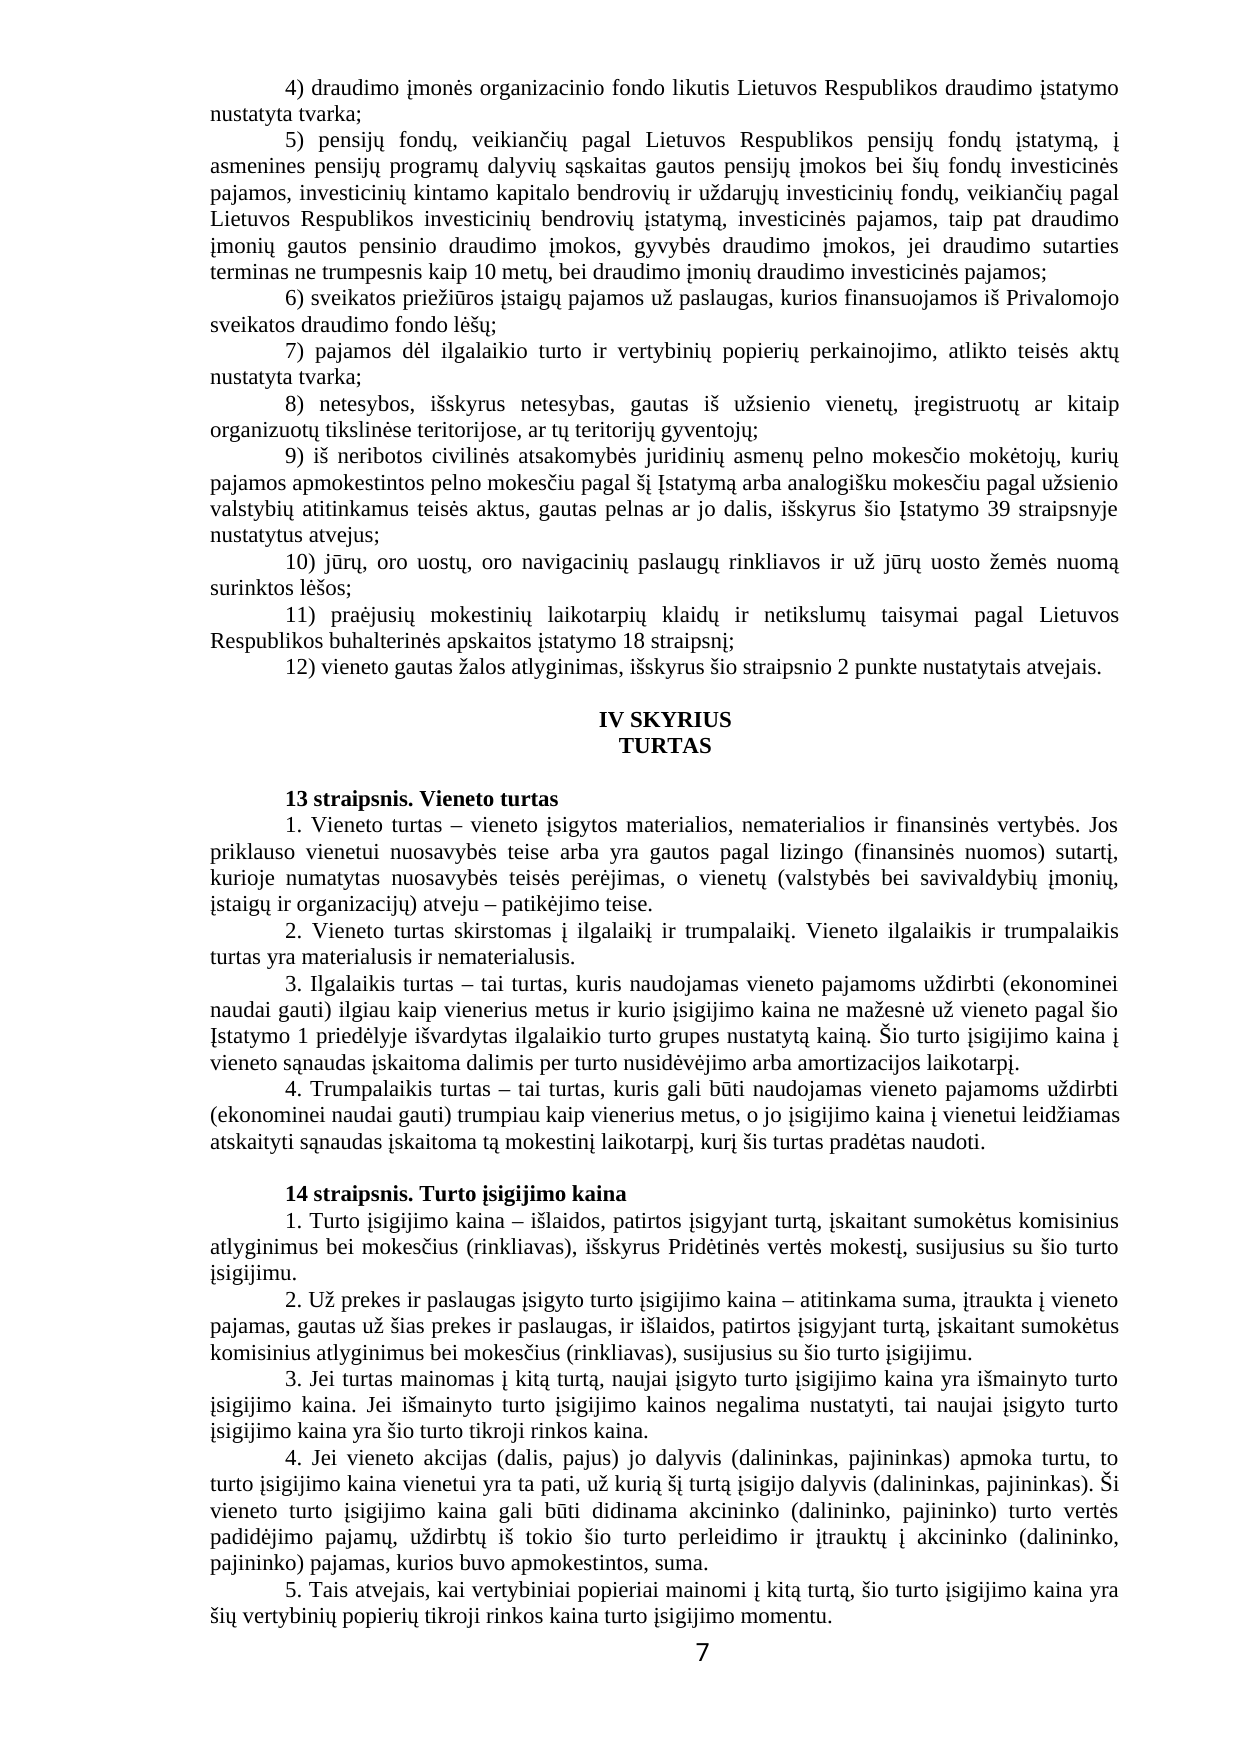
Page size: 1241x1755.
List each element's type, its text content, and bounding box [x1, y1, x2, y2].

text 3. Ilgalaikis turtas – tai turtas, kuris naudojamas vieneto pajamoms uždirbti (ekonominei naudai gauti) ilgiau kaip vienerius metus ir kurio įsigijimo kaina ne mažesnė už vieneto pagal šio Įstatymo 1 priedėlyje išvardytas ilgalaikio turto grupes nustatytą kainą. Šio turto įsigijimo kaina į vieneto sąnaudas įskaitoma dalimis per turto nusidėvėjimo arba amortizacijos laikotarpį. [210, 969, 1120, 1075]
text 1. Turto įsigijimo kaina – išlaidos, patirtos įsigyjant turtą, įskaitant sumokėtus komisinius atlyginimus bei mokesčius (rinkliavas), išskyrus Pridėtinės vertės mokestį, susijusius su šio turto įsigijimu. [210, 1207, 1120, 1286]
subtitle IV SKYRIUS [210, 706, 1120, 732]
text 8) netesybos, išskyrus netesybas, gautas iš užsienio vienetų, įregistruotų ar kitaip organizuotų tikslinėse teritorijose, ar tų teritorijų gyventojų; [210, 390, 1120, 442]
text 7) pajamos dėl ilgalaikio turto ir vertybinių popierių perkainojimo, atlikto teisės aktų nustatyta tvarka; [210, 337, 1120, 390]
text 9) iš neribotos civilinės atsakomybės juridinių asmenų pelno mokesčio mokėtojų, kurių pajamos apmokestintos pelno mokesčiu pagal šį Įstatymą arba analogišku mokesčiu pagal užsienio valstybių atitinkamus teisės aktus, gautas pelnas ar jo dalis, išskyrus šio Įstatymo 39 straipsnyje nustatytus atvejus; [210, 442, 1120, 548]
text 1. Vieneto turtas – vieneto įsigytos materialios, nematerialios ir finansinės vertybės. Jos priklauso vienetui nuosavybės teise arba yra gautos pagal lizingo (finansinės nuomos) sutartį, kurioje numatytas nuosavybės teisės perėjimas, o vienetų (valstybės bei savivaldybių įmonių, įstaigų ir organizacijų) atveju – patikėjimo teise. [210, 811, 1120, 917]
text 4) draudimo įmonės organizacinio fondo likutis Lietuvos Respublikos draudimo įstatymo nustatyta tvarka; [210, 73, 1120, 126]
text 4. Trumpalaikis turtas – tai turtas, kuris gali būti naudojamas vieneto pajamoms uždirbti (ekonominei naudai gauti) trumpiau kaip vienerius metus, o jo įsigijimo kaina į vienetui leidžiamas atskaityti sąnaudas įskaitoma tą mokestinį laikotarpį, kurį šis turtas pradėtas naudoti. [210, 1075, 1120, 1154]
text 4. Jei vieneto akcijas (dalis, pajus) jo dalyvis (dalininkas, pajininkas) apmoka turtu, to turto įsigijimo kaina vienetui yra ta pati, už kurią šį turtą įsigijo dalyvis (dalininkas, pajininkas). Ši vieneto turto įsigijimo kaina gali būti didinama akcininko (dalininko, pajininko) turto vertės padidėjimo pajamų, uždirbtų iš tokio šio turto perleidimo ir įtrauktų į akcininko (dalininko, pajininko) pajamas, kurios buvo apmokestintos, suma. [210, 1444, 1120, 1576]
text 2. Vieneto turtas skirstomas į ilgalaikį ir trumpalaikį. Vieneto ilgalaikis ir trumpalaikis turtas yra materialusis ir nematerialusis. [210, 917, 1120, 969]
text 10) jūrų, oro uostų, oro navigacinių paslaugų rinkliavos ir už jūrų uosto žemės nuomą surinktos lėšos; [210, 548, 1120, 601]
text TURTAS [210, 732, 1120, 759]
text 11) praėjusių mokestinių laikotarpių klaidų ir netikslumų taisymai pagal Lietuvos Respublikos buhalterinės apskaitos įstatymo 18 straipsnį; [210, 601, 1120, 653]
text 2. Už prekes ir paslaugas įsigyto turto įsigijimo kaina – atitinkama suma, įtraukta į vieneto pajamas, gautas už šias prekes ir paslaugas, ir išlaidos, patirtos įsigyjant turtą, įskaitant sumokėtus komisinius atlyginimus bei mokesčius (rinkliavas), susijusius su šio turto įsigijimu. [210, 1286, 1120, 1365]
text 13 straipsnis. Vieneto turtas [210, 785, 1120, 811]
text 12) vieneto gautas žalos atlyginimas, išskyrus šio straipsnio 2 punkte nustatytais atvejais. [210, 653, 1120, 680]
text 3. Jei turtas mainomas į kitą turtą, naujai įsigyto turto įsigijimo kaina yra išmainyto turto įsigijimo kaina. Jei išmainyto turto įsigijimo kainos negalima nustatyti, tai naujai įsigyto turto įsigijimo kaina yra šio turto tikroji rinkos kaina. [210, 1365, 1120, 1444]
text 5. Tais atvejais, kai vertybiniai popieriai mainomi į kitą turtą, šio turto įsigijimo kaina yra šių vertybinių popierių tikroji rinkos kaina turto įsigijimo momentu. [210, 1576, 1120, 1628]
text 5) pensijų fondų, veikiančių pagal Lietuvos Respublikos pensijų fondų įstatymą, į asmenines pensijų programų dalyvių sąskaitas gautos pensijų įmokos bei šių fondų investicinės pajamos, investicinių kintamo kapitalo bendrovių ir uždarųjų investicinių fondų, veikiančių pagal Lietuvos Respublikos investicinių bendrovių įstatymą, investicinės pajamos, taip pat draudimo įmonių gautos pensinio draudimo įmokos, gyvybės draudimo įmokos, jei draudimo sutarties terminas ne trumpesnis kaip 10 metų, bei draudimo įmonių draudimo investicinės pajamos; [210, 126, 1120, 284]
text 6) sveikatos priežiūros įstaigų pajamos už paslaugas, kurios finansuojamos iš Privalomojo sveikatos draudimo fondo lėšų; [210, 284, 1120, 337]
text 14 straipsnis. Turto įsigijimo kaina [210, 1180, 1120, 1207]
